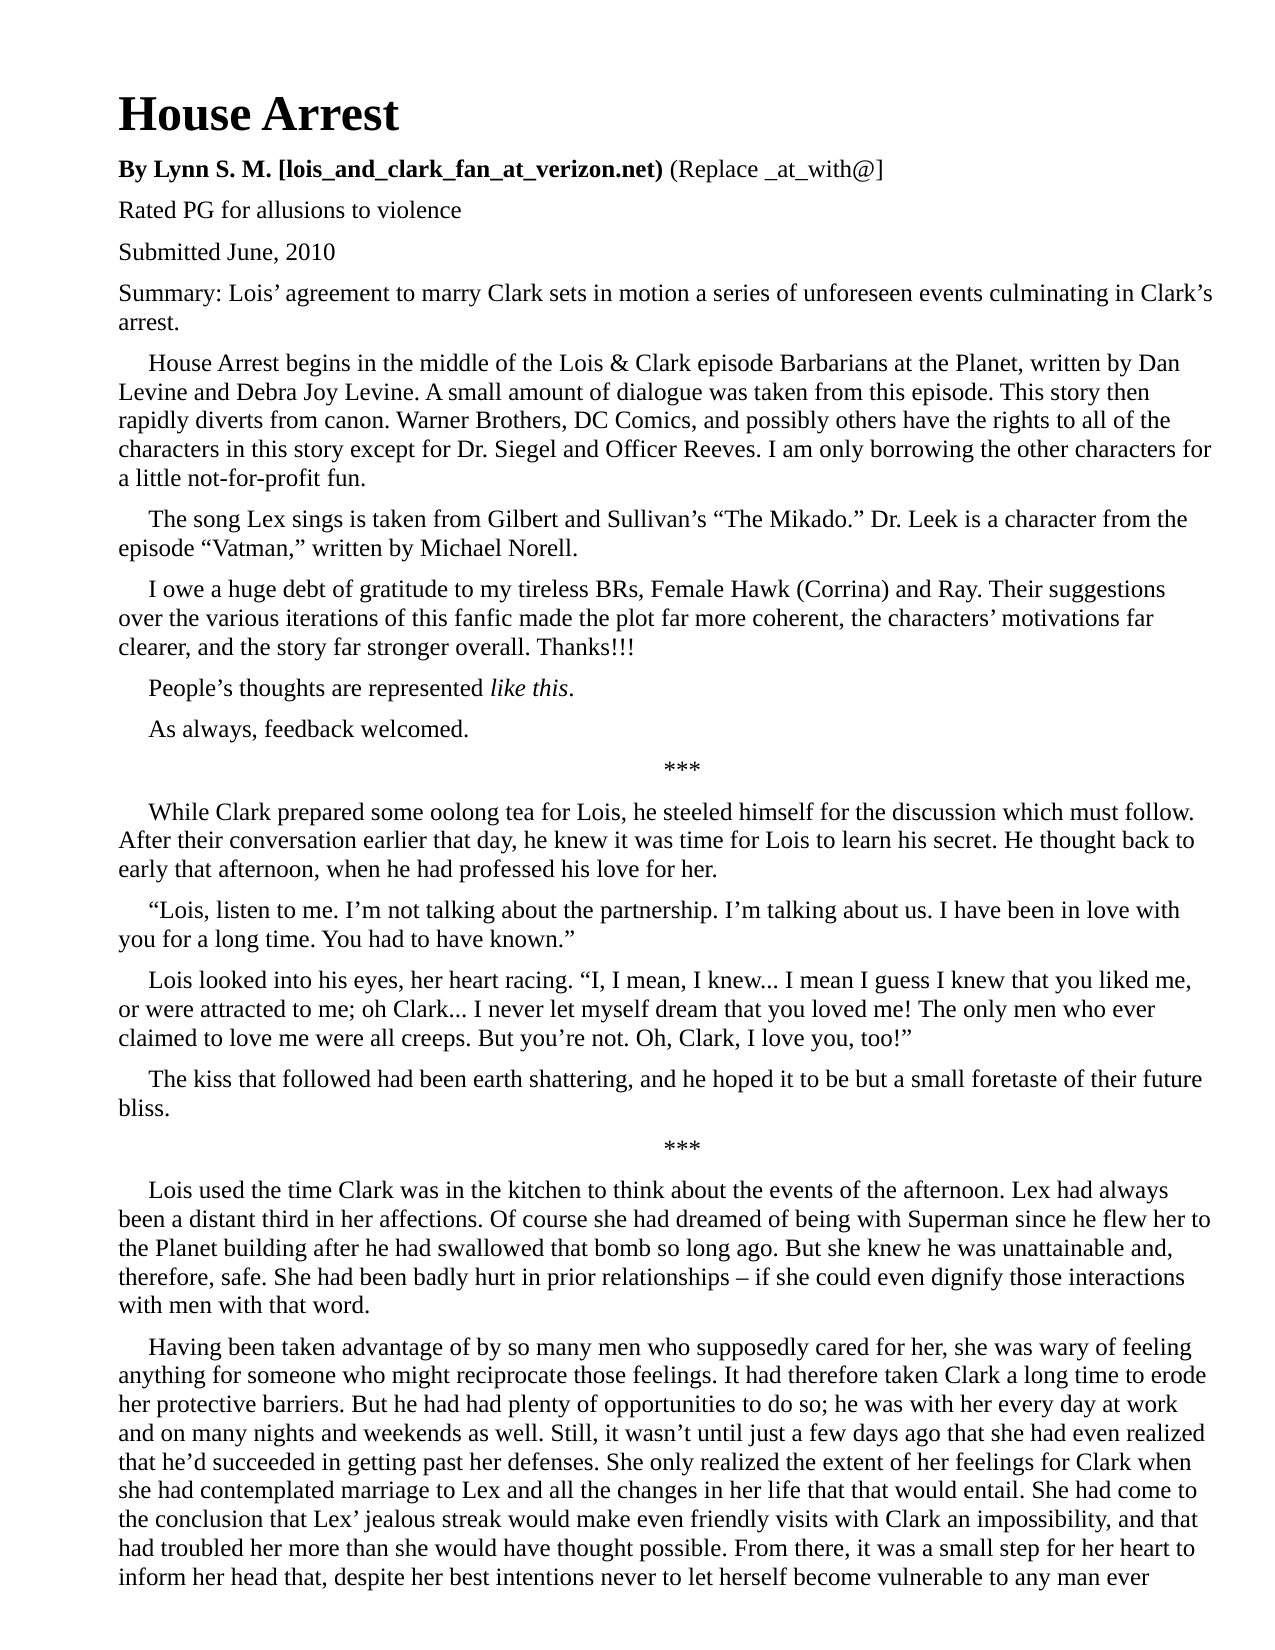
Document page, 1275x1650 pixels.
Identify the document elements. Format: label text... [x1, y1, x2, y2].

text The song Lex sings is taken from Gilbert and Sullivan’s “The Mikado.” Dr. Leek is a character from the episode “Vatman,” written by Michael Norell. [118, 504, 1216, 562]
text Having been taken advantage of by so many men who supposedly cared for her, she was wary of feeling anything for someone who might reciprocate those feelings. It had therefore taken Clark a long time to erode her protective barriers. But he had had plenty of opportunities to do so; he was with her every day at work and on many nights and weekends as well. Still, it wasn’t until just a few days ago that she had even realized that he’d succeeded in getting past her defenses. She only realized the extent of her feelings for Clark when she had contemplated marriage to Lex and all the changes in her life that that would entail. She had come to the conclusion that Lex’ jealous streak would make even friendly visits with Clark an impossibility, and that had troubled her more than she would have thought possible. From there, it was a small step for her heart to inform her head that, despite her best intentions never to let herself become vulnerable to any man ever [118, 1332, 1216, 1590]
text “Lois, listen to me. I’m not talking about the partnership. I’m talking about us. I have been in love with you for a long time. You had to have known.” [118, 895, 1216, 953]
text While Clark prepared some oolong tea for Lois, he steeled himself for the discussion which must follow. After their conversation earlier that day, he knew it was time for Lois to learn his secret. He thought back to early that afternoon, when he had professed his love for her. [118, 797, 1216, 883]
text Rated PG for allusions to violence [118, 195, 1216, 224]
text Summary: Lois’ agreement to marry Clark sets in motion a series of unforeseen events culminating in Clark’s arrest. [118, 278, 1216, 335]
text Lois used the time Clark was in the kitchen to think about the events of the afternoon. Lex had always been a distant third in her affections. Of course she had dreamed of being with Superman since he flew her to the Planet building after he had swallowed that bomb so long ago. But she knew he was unattainable and, therefore, safe. She had been badly hurt in prior relationships – if she could even dignify those interactions with men with that word. [118, 1175, 1216, 1319]
subtitle House Arrest [118, 84, 1216, 142]
text I owe a huge debt of gratitude to my tireless BRs, Female Hawk (Corrina) and Ray. Their suggestions over the various iterations of this fanfic made the plot far more coherent, the characters’ motivations far clearer, and the story far stronger overall. Thanks!!! [118, 574, 1216, 660]
text As always, feedback welcomed. [118, 714, 1216, 743]
text Submitted June, 2010 [118, 237, 1216, 265]
text *** [118, 1134, 1216, 1163]
text *** [118, 755, 1216, 784]
text Lois looked into his eyes, her heart racing. “I, I mean, I knew... I mean I guess I knew that you liked me, or were attracted to me; oh Clark... I never let myself dream that you loved me! The only men who ever claimed to love me were all creeps. But you’re not. Oh, Clark, I love you, too!” [118, 965, 1216, 1052]
text The kiss that followed had been earth shattering, and he hoped it to be but a small foretaste of their future bliss. [118, 1064, 1216, 1122]
text By Lynn S. M. [lois_and_clark_fan_at_verizon.net) (Replace _at_with@] [118, 154, 1216, 183]
text House Arrest begins in the middle of the Lois & Clark episode Barbarians at the Planet, written by Dan Levine and Debra Joy Levine. A small amount of dialogue was taken from this episode. This story then rapidly diverts from canon. Warner Brothers, DC Comics, and possibly others have the rights to all of the characters in this story except for Dr. Siegel and Officer Reeves. I am only borrowing the other characters for a little not-for-profit fun. [118, 348, 1216, 492]
text People’s thoughts are represented like this. [118, 673, 1216, 702]
